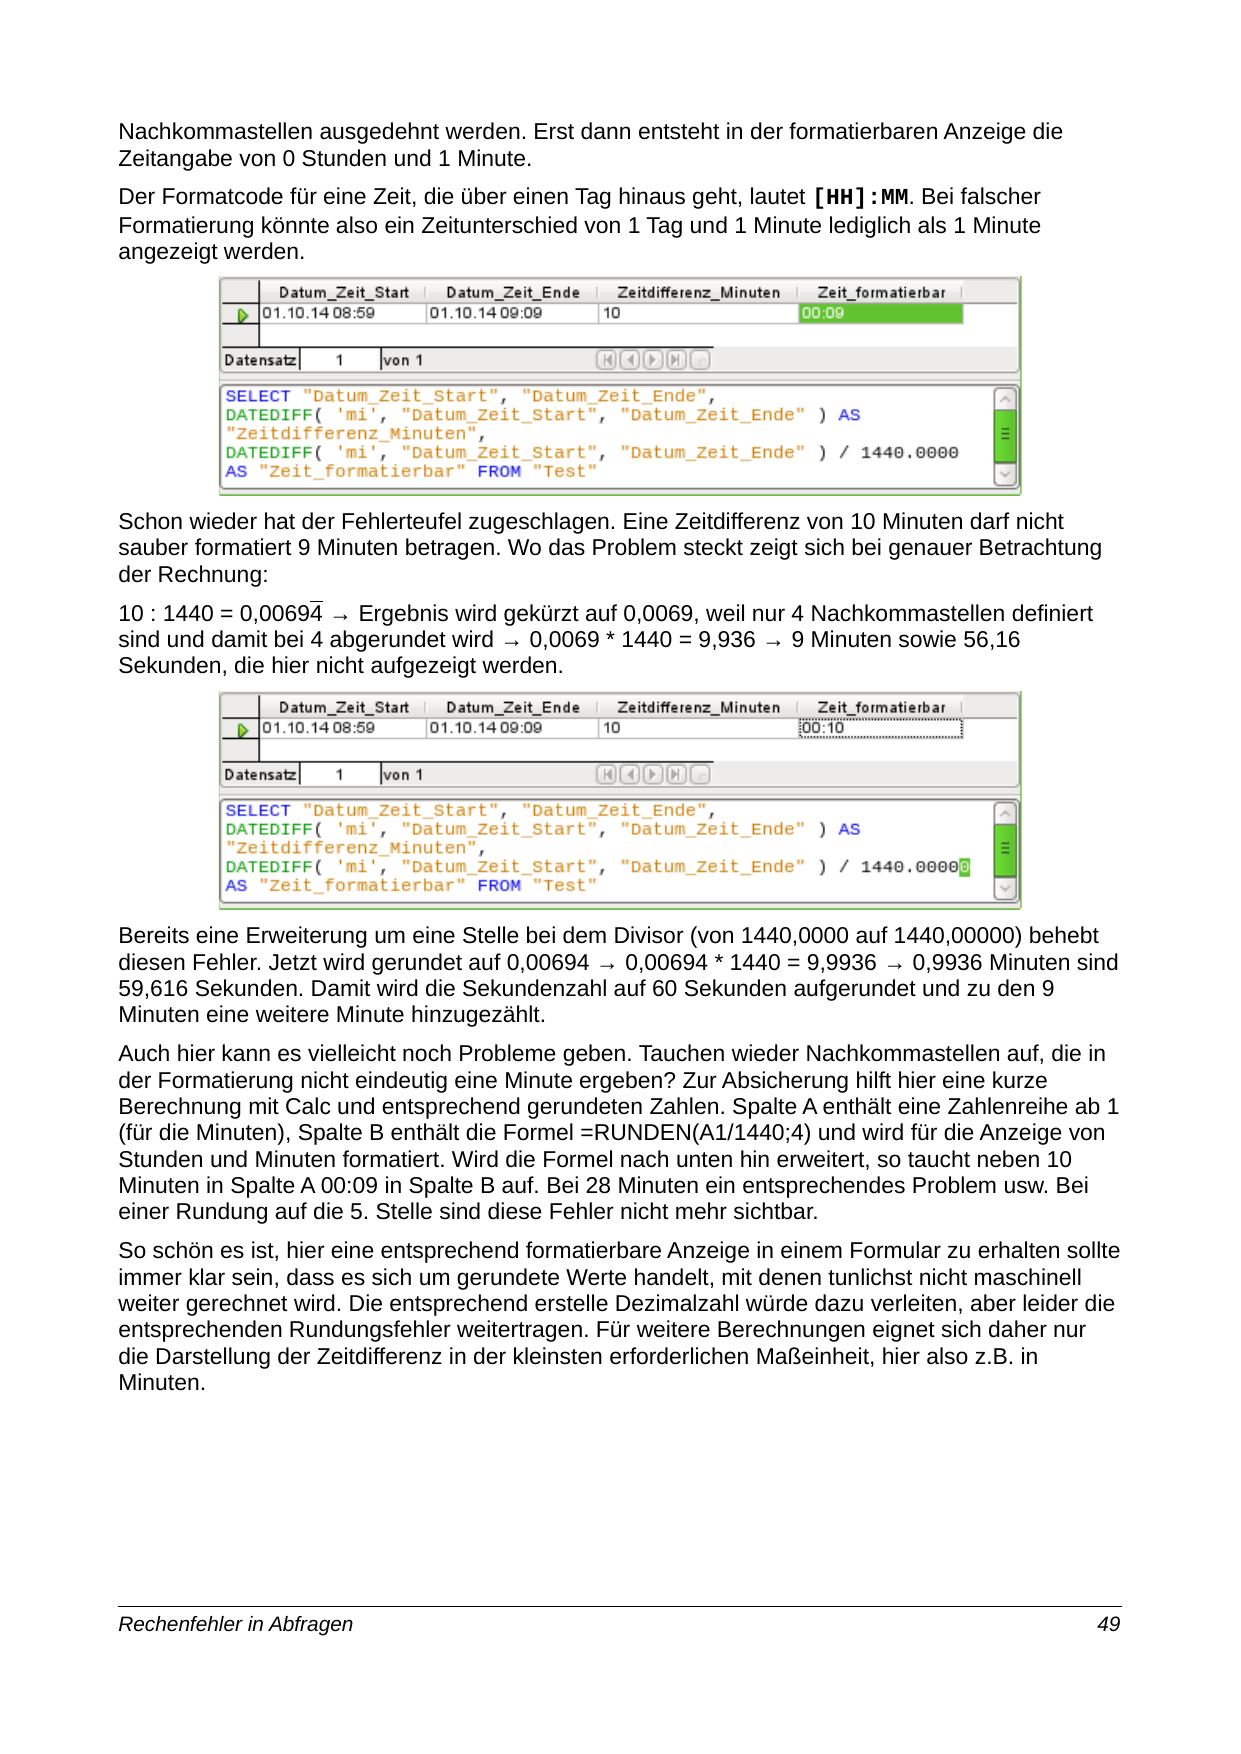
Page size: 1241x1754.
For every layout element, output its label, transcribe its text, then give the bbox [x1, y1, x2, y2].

text Der Formatcode für eine Zeit, die über einen Tag hinaus geht, lautet [HH]:MM. Bei falscher Formatierung könnte also ein Zeitunterschied von 1 Tag und 1 Minute lediglich als 1 Minute angezeigt werden. [118, 183, 1122, 264]
text Bereits eine Erweiterung um eine Stelle bei dem Divisor (von 1440,0000 auf 1440,00000) behebt diesen Fehler. Jetzt wird gerundet auf 0,00694 → 0,00694 * 1440 = 9,9936 → 0,9936 Minuten sind 59,616 Sekunden. Damit wird die Sekundenzahl auf 60 Sekunden aufgerundet und zu den 9 Minuten eine weitere Minute hinzugezählt. [118, 922, 1122, 1028]
text Auch hier kann es vielleicht noch Probleme geben. Tauchen wieder Nachkommastellen auf, die in der Formatierung nicht eindeutig eine Minute ergeben? Zur Absicherung hilft hier eine kurze Berechnung mit Calc und entsprechend gerundeten Zahlen. Spalte A enthält eine Zahlenreihe ab 1 (für die Minuten), Spalte B enthält die Formel =RUNDEN(A1/1440;4) und wird für die Anzeige von Stunden und Minuten formatiert. Wird die Formel nach unten hin erweitert, so taucht neben 10 Minuten in Spalte A 00:09 in Spalte B auf. Bei 28 Minuten ein entsprechendes Problem usw. Bei einer Rundung auf die 5. Stelle sind diese Fehler nicht mehr sichtbar. [118, 1040, 1122, 1225]
text Nachkommastellen ausgedehnt werden. Erst dann entsteht in der formatierbaren Anzeige die Zeitangabe von 0 Stunden und 1 Minute. [118, 118, 1122, 171]
picture [218, 691, 1022, 910]
text So schön es ist, hier eine entsprechend formatierbare Anzeige in einem Formular zu erhalten sollte immer klar sein, dass es sich um gerundete Werte handelt, mit denen tunlichst nicht maschinell weiter gerechnet wird. Die entsprechend erstelle Dezimalzahl würde dazu verleiten, aber leider die entsprechenden Rundungsfehler weitertragen. Für weitere Berechnungen eignet sich daher nur die Darstellung der Zeitdifferenz in der kleinsten erforderlichen Maßeinheit, hier also z.B. in Minuten. [118, 1237, 1122, 1395]
picture [218, 276, 1022, 496]
text 10 : 1440 = 0,00694 → Ergebnis wird gekürzt auf 0,0069, weil nur 4 Nachkommastellen definiert sind und damit bei 4 abgerundet wird → 0,0069 * 1440 = 9,936 → 9 Minuten sowie 56,16 Sekunden, die hier nicht aufgezeigt werden. [118, 599, 1122, 679]
text Schon wieder hat der Fehlerteufel zugeschlagen. Eine Zeitdifferenz von 10 Minuten darf nicht sauber formatiert 9 Minuten betragen. Wo das Problem steckt zeigt sich bei genauer Betrachtung der Rechnung: [118, 508, 1122, 587]
